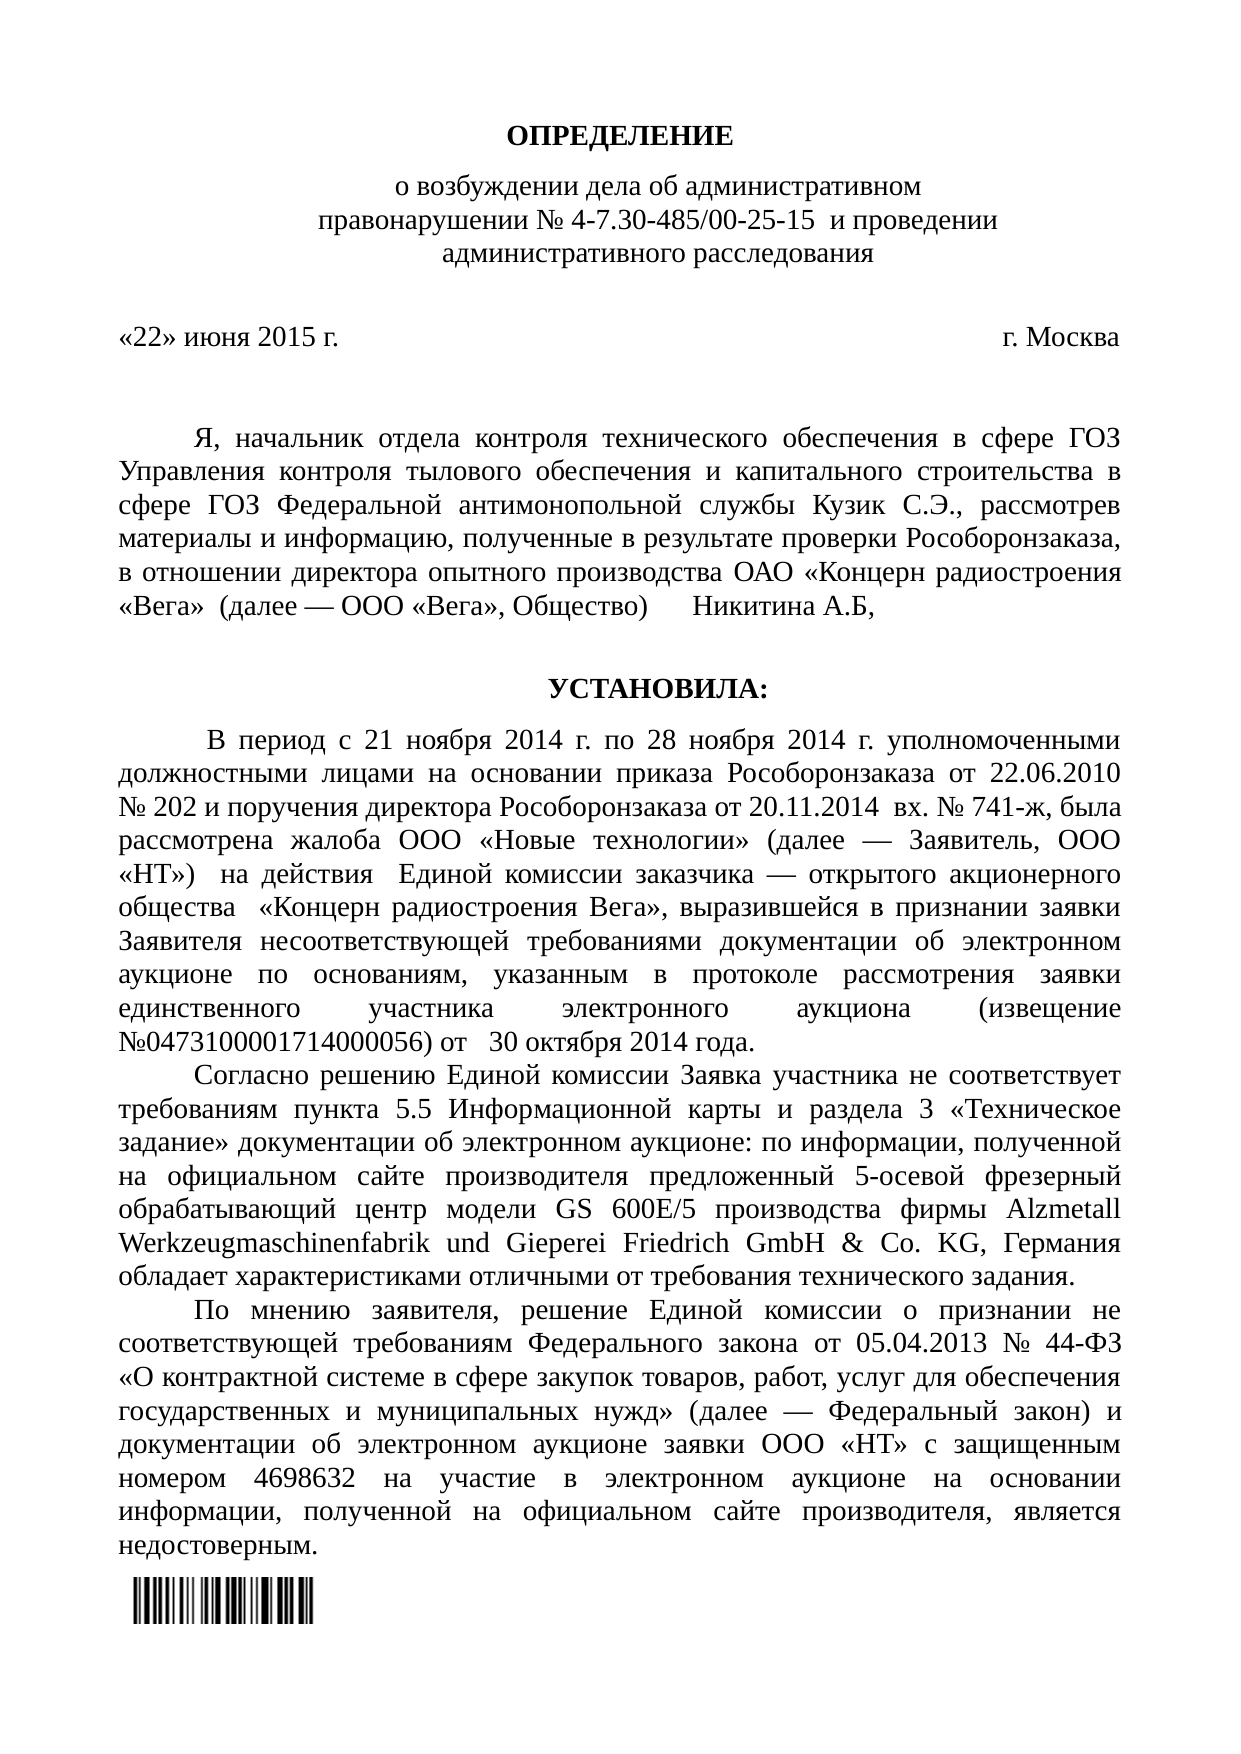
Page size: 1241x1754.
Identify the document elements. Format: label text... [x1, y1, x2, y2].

text административного расследования [118, 236, 1122, 269]
text В период с 21 ноября 2014 г. по 28 ноября 2014 г. уполномоченными должностными лицами на основании приказа Рособоронзаказа от 22.06.2010 № 202 и поручения директора Рособоронзаказа от 20.11.2014 вх. № 741-ж, была рассмотрена жалоба ООО «Новые технологии» (далее — Заявитель, ООО «НТ») на действия Единой комиссии заказчика — открытого акционерного общества «Концерн радиостроения Вега», выразившейся в признании заявки Заявителя несоответствующей требованиями документации об электронном аукционе по основаниям, указанным в протоколе рассмотрения заявки единственного участника электронного аукциона (извещение №0473100001714000056) от 30 октября 2014 года. [118, 722, 1122, 1057]
text Согласно решению Единой комиссии Заявка участника не соответствует требованиям пункта 5.5 Информационной карты и раздела 3 «Техническое задание» документации об электронном аукционе: по информации, полученной на официальном сайте производителя предложенный 5-осевой фрезерный обрабатывающий центр модели GS 600Е/5 производства фирмы Alzmetall Werkzeugmaschinenfabrik und Gieperei Friedrich GmbH & Co. KG, Германия обладает характеристиками отличными от требования технического задания. [118, 1057, 1122, 1292]
text правонарушении № 4-7.30-485/00-25-15 и проведении [118, 202, 1122, 236]
picture [118, 1577, 331, 1624]
text ОПРЕДЕЛЕНИЕ [118, 118, 1122, 152]
text о возбуждении дела об административном [118, 168, 1122, 202]
text По мнению заявителя, решение Единой комиссии о признании не соответствующей требованиям Федерального закона от 05.04.2013 № 44-ФЗ «О контрактной системе в сфере закупок товаров, работ, услуг для обеспечения государственных и муниципальных нужд» (далее — Федеральный закон) и документации об электронном аукционе заявки ООО «НТ» с защищенным номером 4698632 на участие в электронном аукционе на основании информации, полученной на официальном сайте производителя, является недостоверным. [118, 1292, 1122, 1560]
text «22» июня 2015 г. г. Москва [118, 319, 1122, 353]
text Я, начальник отдела контроля технического обеспечения в сфере ГОЗ Управления контроля тылового обеспечения и капитального строительства в сфере ГОЗ Федеральной антимонопольной службы Кузик С.Э., рассмотрев материалы и информацию, полученные в результате проверки Рособоронзаказа, в отношении директора опытного производства ОАО «Концерн радиостроения «Вега» (далее — ООО «Вега», Общество) Никитина А.Б, [118, 420, 1122, 621]
text УСТАНОВИЛА: [118, 672, 1122, 705]
